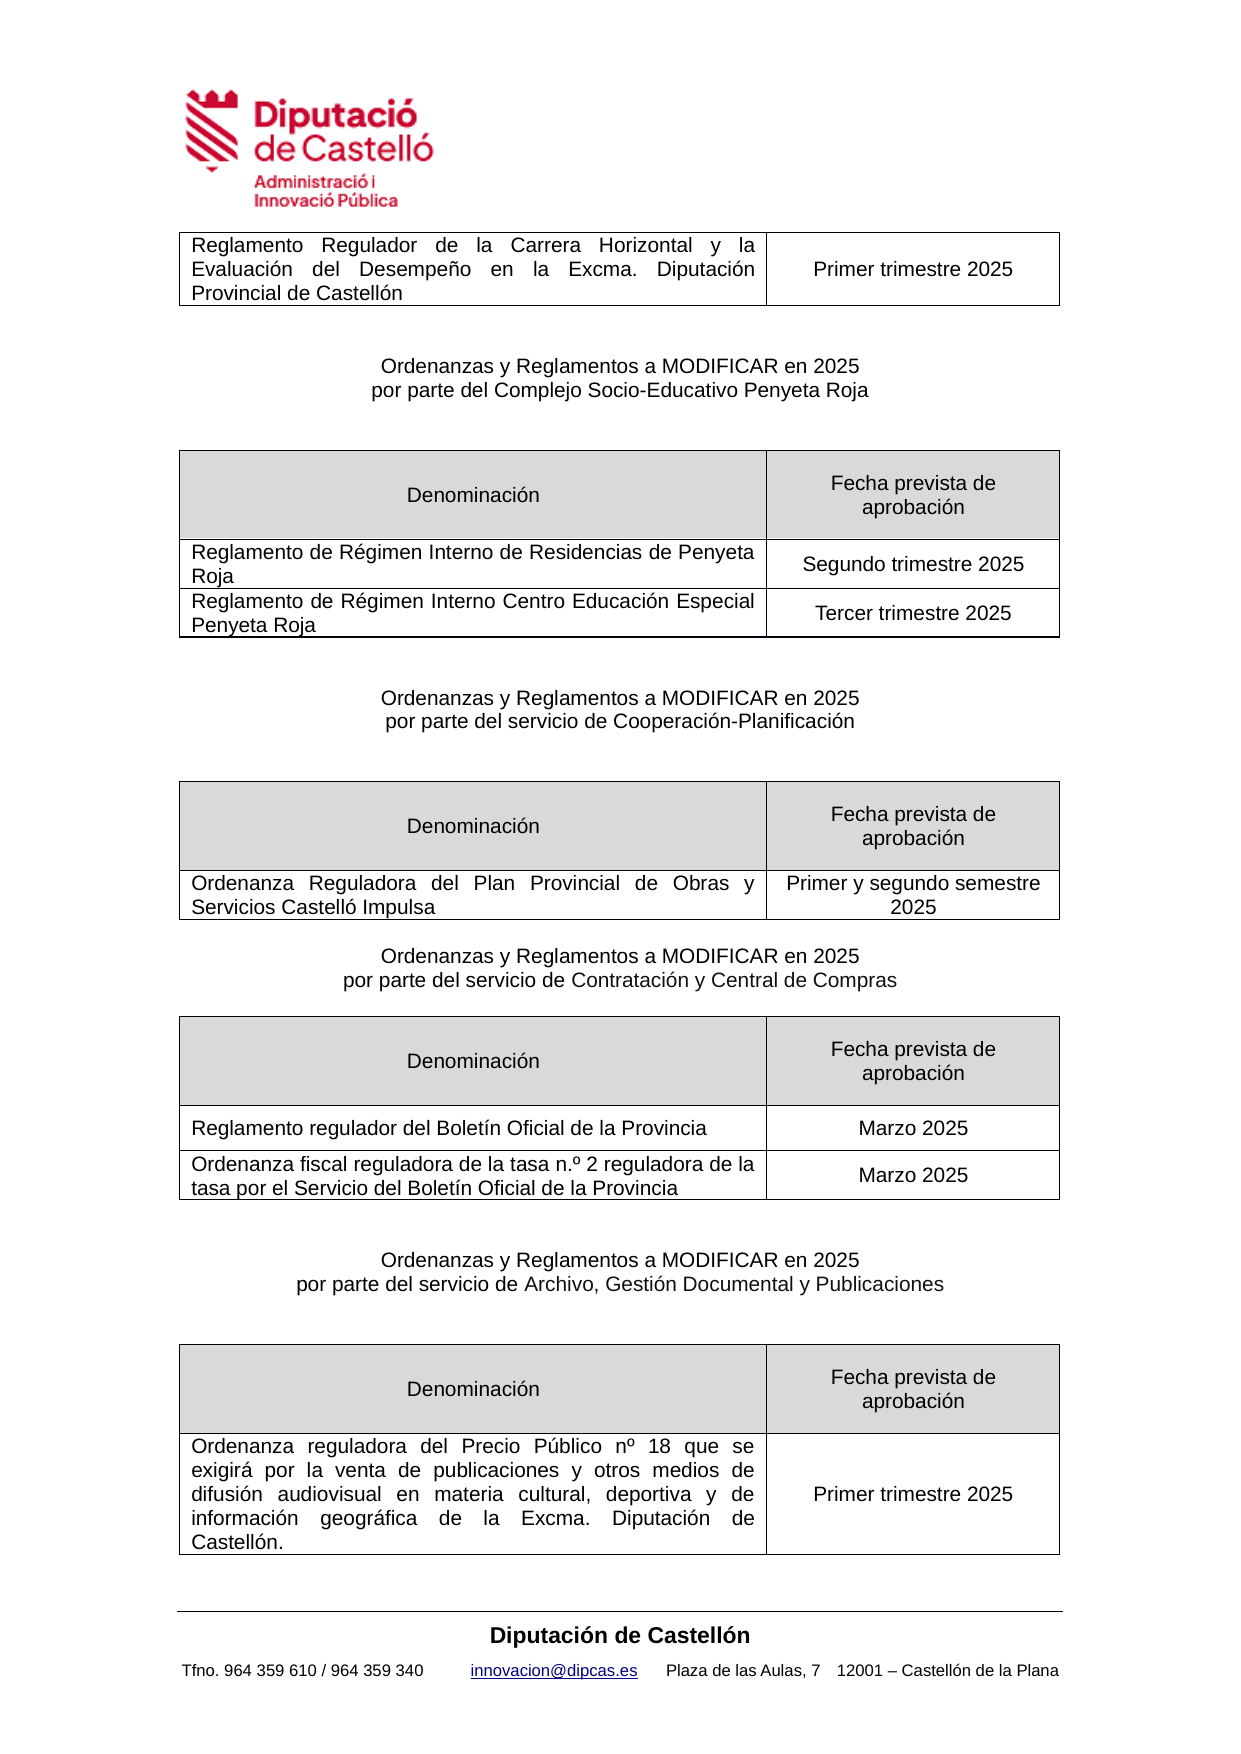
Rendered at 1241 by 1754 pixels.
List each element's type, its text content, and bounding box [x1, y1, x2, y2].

text por parte del Complejo Socio-Educativo Penyeta Roja [177, 378, 1063, 402]
table_header Fecha prevista de aprobación [767, 1345, 1059, 1433]
table_header Denominación [180, 782, 766, 870]
table_cell Primer trimestre 2025 [767, 1434, 1059, 1554]
text Ordenanzas y Reglamentos a MODIFICAR en 2025 [177, 685, 1063, 709]
table_cell Reglamento de Régimen Interno de Residencias de Penyeta Roja [180, 540, 766, 587]
table_cell Marzo 2025 [767, 1151, 1059, 1199]
text por parte del servicio de Contratación y Central de Compras [177, 968, 1063, 992]
table_header Fecha prevista de aprobación [767, 451, 1059, 538]
text por parte del servicio de Cooperación-Planificación [177, 709, 1063, 733]
table_header Denominación [180, 451, 766, 538]
table_header Fecha prevista de aprobación [767, 782, 1059, 870]
table_header Denominación [180, 1017, 766, 1105]
table_cell Segundo trimestre 2025 [767, 540, 1059, 587]
table_cell Ordenanza fiscal reguladora de la tasa n.º 2 reguladora de la tasa por el Servicio del Boletín Oficial de la Provincia [180, 1151, 766, 1199]
text por parte del servicio de Archivo, Gestión Documental y Publicaciones [177, 1272, 1063, 1296]
table_cell Primer trimestre 2025 [767, 233, 1059, 305]
table_header Denominación [180, 1345, 766, 1433]
text Ordenanzas y Reglamentos a MODIFICAR en 2025 [177, 1248, 1063, 1272]
table_cell Primer y segundo semestre 2025 [767, 871, 1059, 919]
table_cell Reglamento regulador del Boletín Oficial de la Provincia [180, 1106, 766, 1150]
text Ordenanzas y Reglamentos a MODIFICAR en 2025 [177, 354, 1063, 378]
table_cell Tercer trimestre 2025 [767, 589, 1059, 636]
table_cell Ordenanza Reguladora del Plan Provincial de Obras y Servicios Castelló Impulsa [180, 871, 766, 919]
table_cell Reglamento de Régimen Interno Centro Educación Especial Penyeta Roja [180, 589, 766, 636]
table_header Fecha prevista de aprobación [767, 1017, 1059, 1105]
text Ordenanzas y Reglamentos a MODIFICAR en 2025 [177, 944, 1063, 968]
table_cell Reglamento Regulador de la Carrera Horizontal y la Evaluación del Desempeño en la Excma. Diputación Provincial de Castellón [180, 233, 766, 305]
table_cell Marzo 2025 [767, 1106, 1059, 1150]
table_cell Ordenanza reguladora del Precio Público nº 18 que se exigirá por la venta de publicaciones y otros medios de difusión audiovisual en materia cultural, deportiva y de información geográfica de la Excma. Diputación de Castellón. [180, 1434, 766, 1554]
picture [180, 80, 445, 221]
